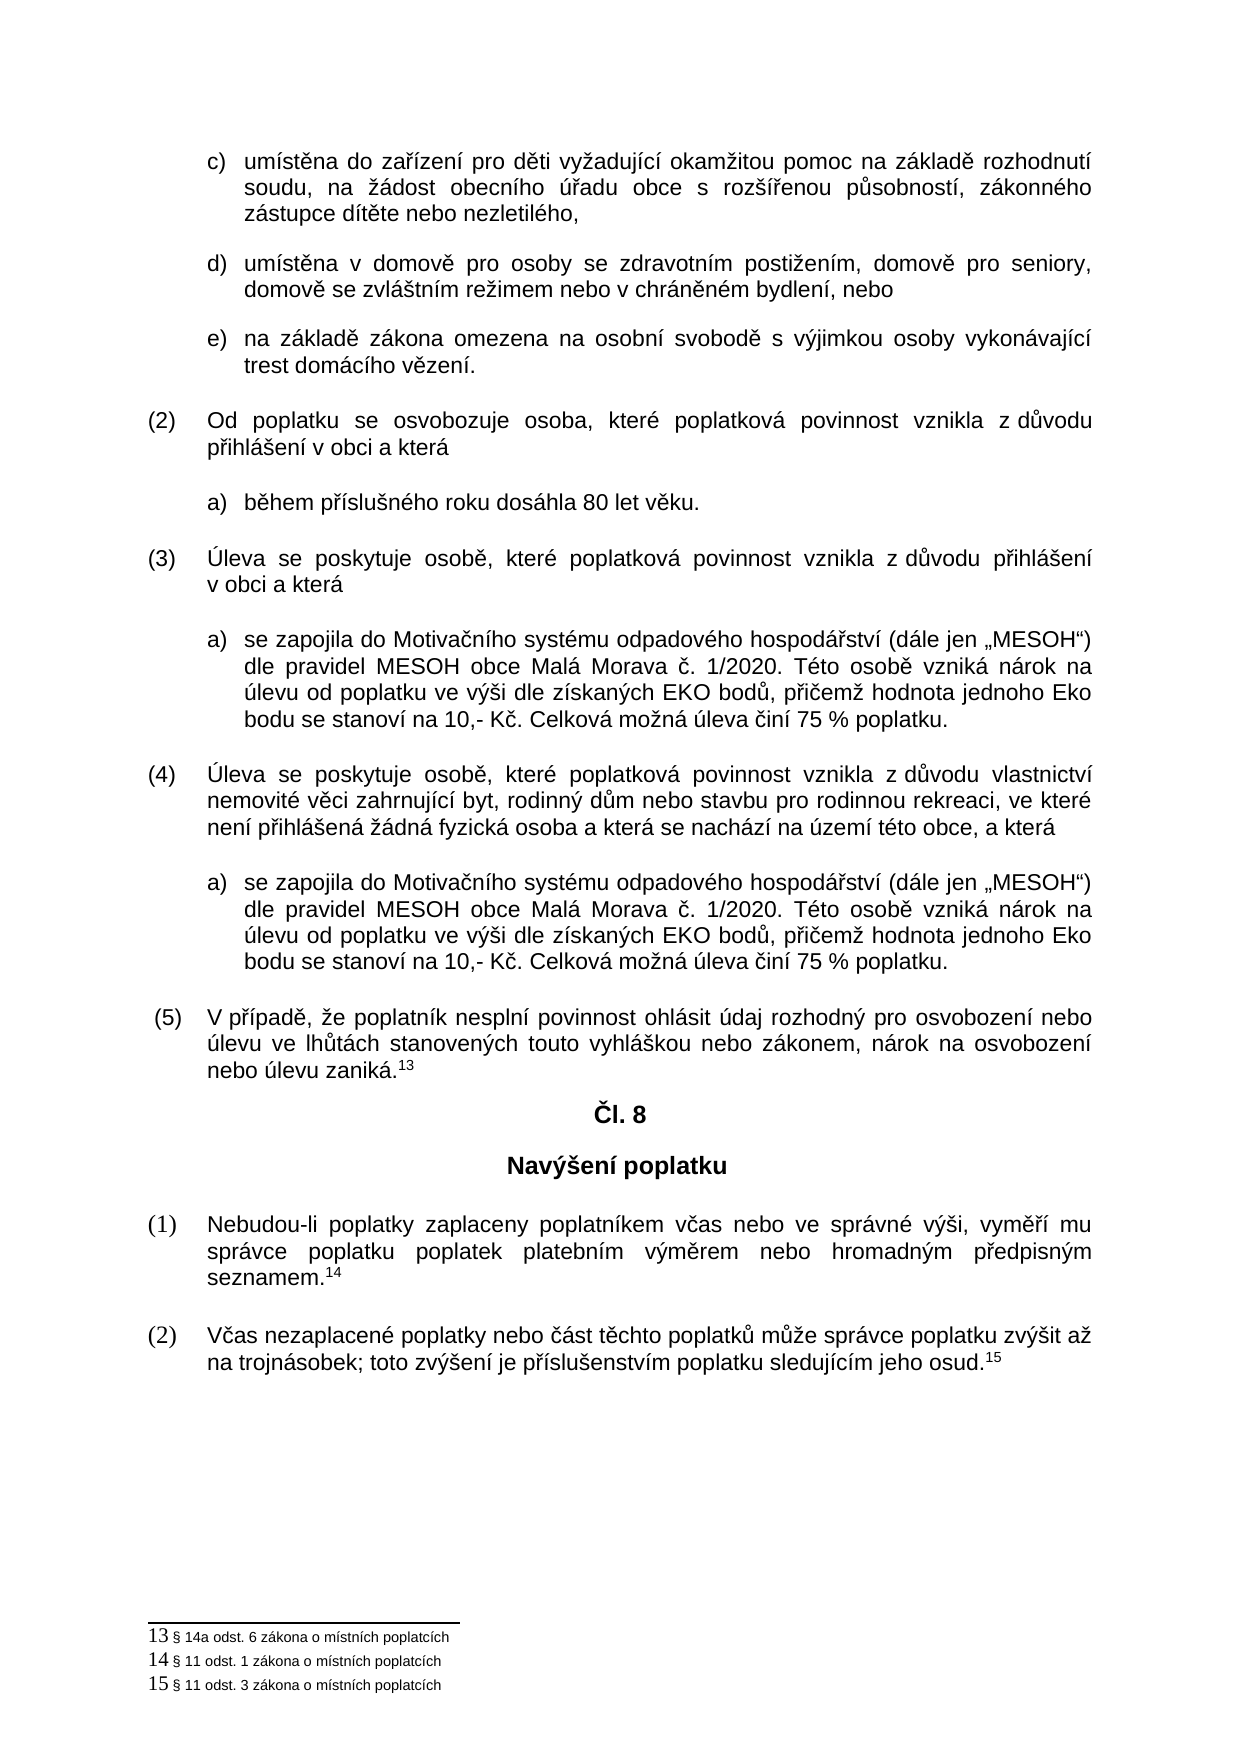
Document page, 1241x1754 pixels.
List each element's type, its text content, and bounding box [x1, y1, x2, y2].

list § 11 odst. 3 zákona o místních poplatcích [148, 1671, 1092, 1695]
list Nebudou-li poplatky zaplaceny poplatníkem včas nebo ve správné výši, vyměří mu správce poplatku poplatek platebním výměrem nebo hromadným předpisným seznamem. [148, 1209, 1092, 1291]
list se zapojila do Motivačního systému odpadového hospodářství (dále jen „MESOH“) dle pravidel MESOH obce Malá Morava č. 1/2020. Této osobě vzniká nárok na úlevu od poplatku ve výši dle získaných EKO bodů, přičemž hodnota jednoho Eko bodu se stanoví na 10,- Kč. Celková možná úleva činí 75 % poplatku. [207, 869, 1092, 975]
list § 11 odst. 1 zákona o místních poplatcích [148, 1647, 1092, 1671]
list Od poplatku se osvobozuje osoba, které poplatková povinnost vznikla z důvodu přihlášení v obci a která [148, 407, 1092, 460]
list Úleva se poskytuje osobě, které poplatková povinnost vznikla z důvodu vlastnictví nemovité věci zahrnující byt, rodinný dům nebo stavbu pro rodinnou rekreaci, ve které není přihlášená žádná fyzická osoba a která se nachází na území této obce, a která [148, 761, 1092, 840]
list Včas nezaplacené poplatky nebo část těchto poplatků může správce poplatku zvýšit až na trojnásobek; toto zvýšení je příslušenstvím poplatku sledujícím jeho osud. [148, 1320, 1092, 1375]
list se zapojila do Motivačního systému odpadového hospodářství (dále jen „MESOH“) dle pravidel MESOH obce Malá Morava č. 1/2020. Této osobě vzniká nárok na úlevu od poplatku ve výši dle získaných EKO bodů, přičemž hodnota jednoho Eko bodu se stanoví na 10,- Kč. Celková možná úleva činí 75 % poplatku. [207, 626, 1092, 732]
list umístěna v domově pro osoby se zdravotním postižením, domově pro seniory, domově se zvláštním režimem nebo v chráněném bydlení, nebo [207, 250, 1092, 302]
list během příslušného roku dosáhla 80 let věku. [207, 489, 1092, 515]
text Čl. 8 [148, 1099, 1092, 1128]
list Úleva se poskytuje osobě, které poplatková povinnost vznikla z důvodu přihlášení v obci a která [148, 544, 1092, 597]
text § 14a odst. 6 zákona o místních poplatcích [148, 1623, 1092, 1647]
text Navýšení poplatku [148, 1151, 1092, 1180]
list umístěna do zařízení pro děti vyžadující okamžitou pomoc na základě rozhodnutí soudu, na žádost obecního úřadu obce s rozšířenou působností, zákonného zástupce dítěte nebo nezletilého, [207, 148, 1092, 227]
list na základě zákona omezena na osobní svobodě s výjimkou osoby vykonávající trest domácího vězení. [207, 325, 1092, 378]
text (5) V případě, že poplatník nesplní povinnost ohlásit údaj rozhodný pro osvobození nebo úlevu ve lhůtách stanovených touto vyhláškou nebo zákonem, nárok na osvobození nebo úlevu zaniká. [148, 1004, 1092, 1083]
